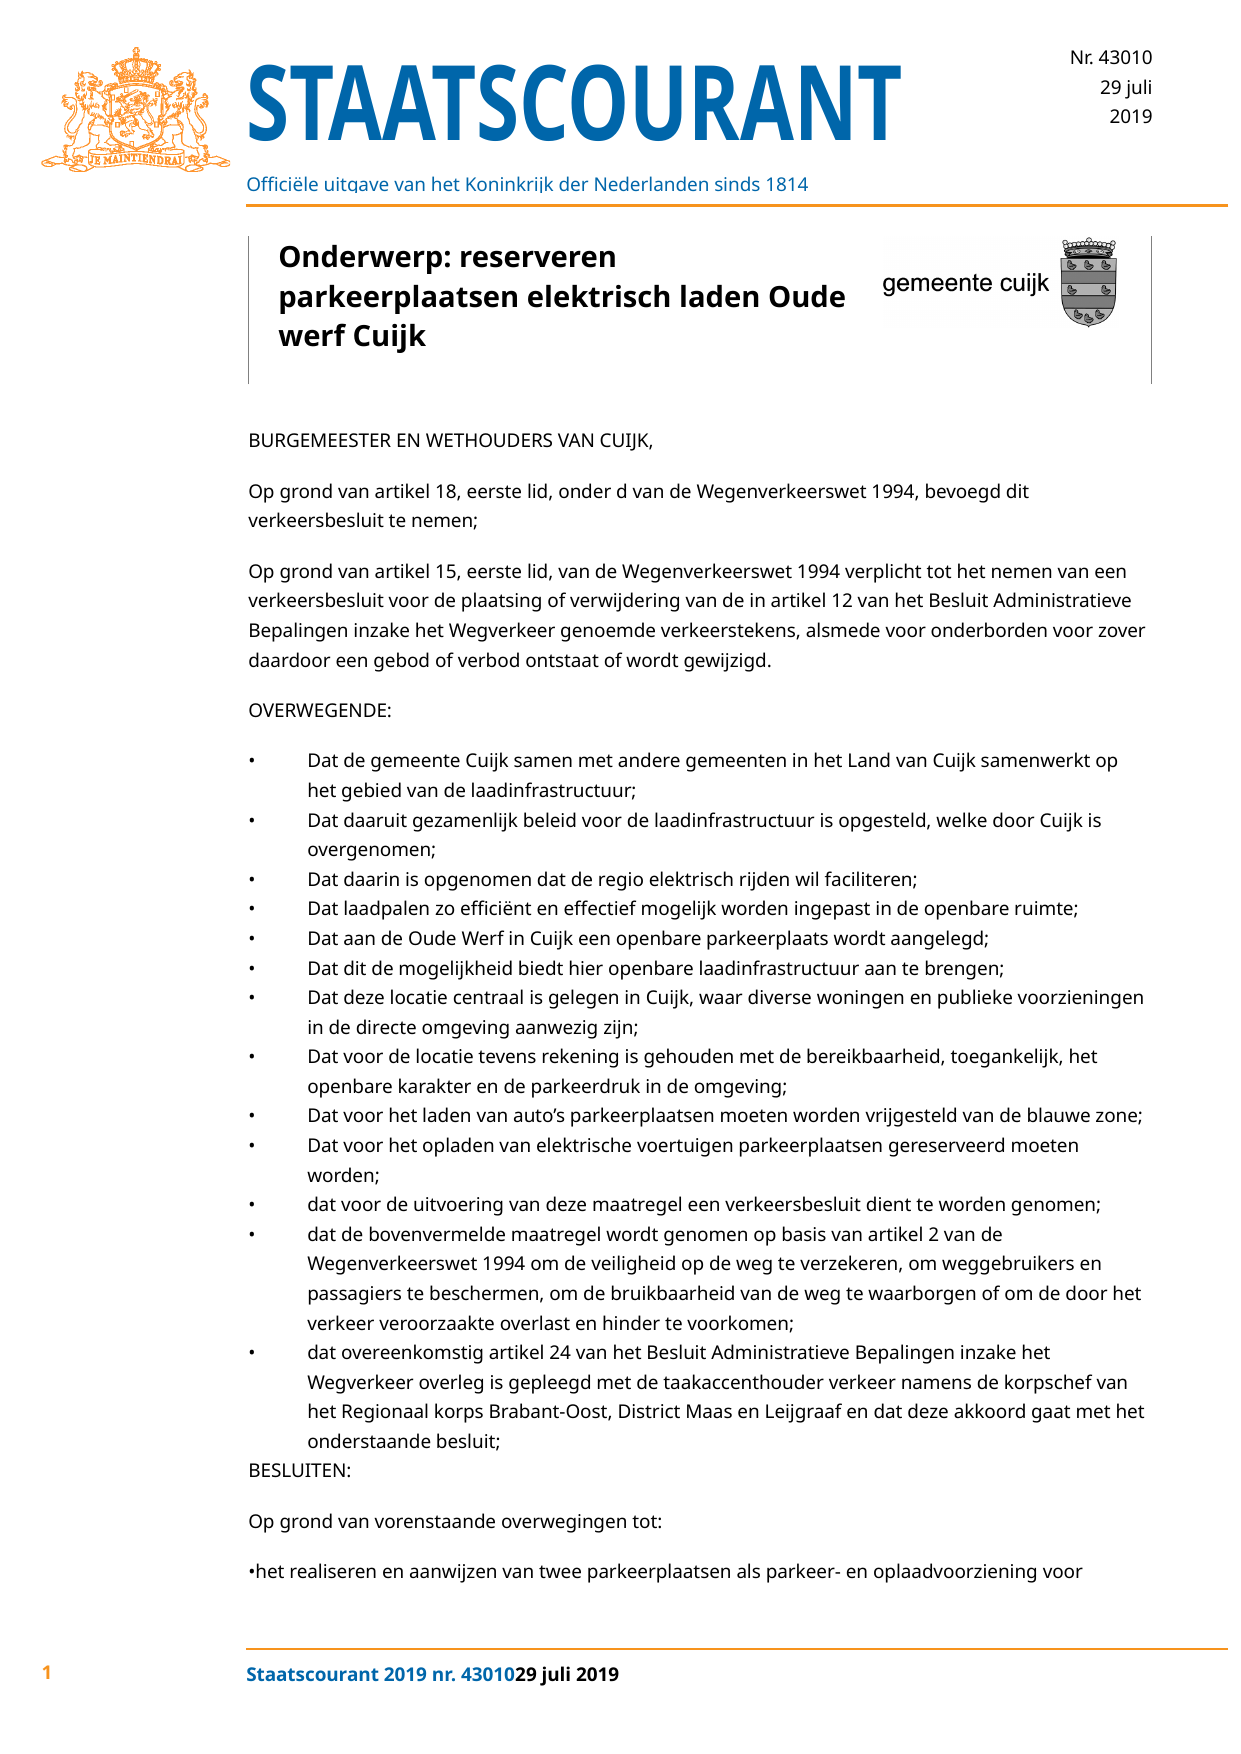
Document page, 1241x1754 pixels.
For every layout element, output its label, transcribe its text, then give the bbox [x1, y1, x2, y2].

list Dat daaruit gezamenlijk beleid voor de laadinfrastructuur is opgesteld, welke door Cuijk is overgenomen; [248, 807, 1152, 862]
text BESLUITEN: [248, 1458, 1152, 1483]
list Dat daarin is opgenomen dat de regio elektrisch rijden wil faciliteren; [248, 866, 1152, 892]
list Dat aan de Oude Werf in Cuijk een openbare parkeerplaats wordt aangelegd; [248, 925, 1152, 951]
text Op grond van artikel 18, eerste lid, onder d van de Wegenverkeerswet 1994, bevoegd dit verkeersbesluit te nemen; [248, 478, 1152, 533]
list dat overeenkomstig artikel 24 van het Besluit Administratieve Bepalingen inzake het Wegverkeer overleg is gepleegd met de taakaccenthouder verkeer namens de korpschef van het Regionaal korps Brabant-Oost, District Maas en Leijgraaf en dat deze akkoord gaat met het onderstaande besluit; [248, 1339, 1152, 1454]
text OVERWEGENDE: [248, 697, 1152, 723]
list Dat dit de mogelijkheid biedt hier openbare laadinfrastructuur aan te brengen; [248, 955, 1152, 980]
text BURGEMEESTER EN WETHOUDERS VAN CUIJK, [248, 428, 1152, 453]
picture [882, 236, 1119, 328]
text Op grond van vorenstaande overwegingen tot: [248, 1508, 1152, 1534]
table_header [850, 236, 1151, 384]
list Dat de gemeente Cuijk samen met andere gemeenten in het Land van Cuijk samenwerkt op het gebied van de laadinfrastructuur; [248, 748, 1152, 803]
list Dat voor het opladen van elektrische voertuigen parkeerplaatsen gereserveerd moeten worden; [248, 1132, 1152, 1187]
text •het realiseren en aanwijzen van twee parkeerplaatsen als parkeer- en oplaadvoorziening voor [248, 1558, 1152, 1584]
list Dat laadpalen zo efficiënt en effectief mogelijk worden ingepast in de openbare ruimte; [248, 896, 1152, 921]
picture [41, 47, 231, 172]
list dat de bovenvermelde maatregel wordt genomen op basis van artikel 2 van de Wegenverkeerswet 1994 om de veiligheid op de weg te verzekeren, om weggebruikers en passagiers te beschermen, om de bruikbaarheid van de weg te waarborgen of om de door het verkeer veroorzaakte overlast en hinder te voorkomen; [248, 1221, 1152, 1335]
list Dat voor het laden van auto’s parkeerplaatsen moeten worden vrijgesteld van de blauwe zone; [248, 1103, 1152, 1128]
table_header Onderwerp: reserveren parkeerplaatsen elektrisch laden Oude werf Cuijk [249, 236, 850, 384]
list dat voor de uitvoering van deze maatregel een verkeersbesluit dient te worden genomen; [248, 1191, 1152, 1217]
text Op grond van artikel 15, eerste lid, van de Wegenverkeerswet 1994 verplicht tot het nemen van een verkeersbesluit voor de plaatsing of verwijdering van de in artikel 12 van het Besluit Administratieve Bepalingen inzake het Wegverkeer genoemde verkeerstekens, alsmede voor onderborden voor zover daardoor een gebod of verbod ontstaat of wordt gewijzigd. [248, 558, 1152, 672]
list Dat voor de locatie tevens rekening is gehouden met de bereikbaarheid, toegankelijk, het openbare karakter en de parkeerdruk in de omgeving; [248, 1043, 1152, 1099]
list Dat deze locatie centraal is gelegen in Cuijk, waar diverse woningen en publieke voorzieningen in de directe omgeving aanwezig zijn; [248, 984, 1152, 1039]
